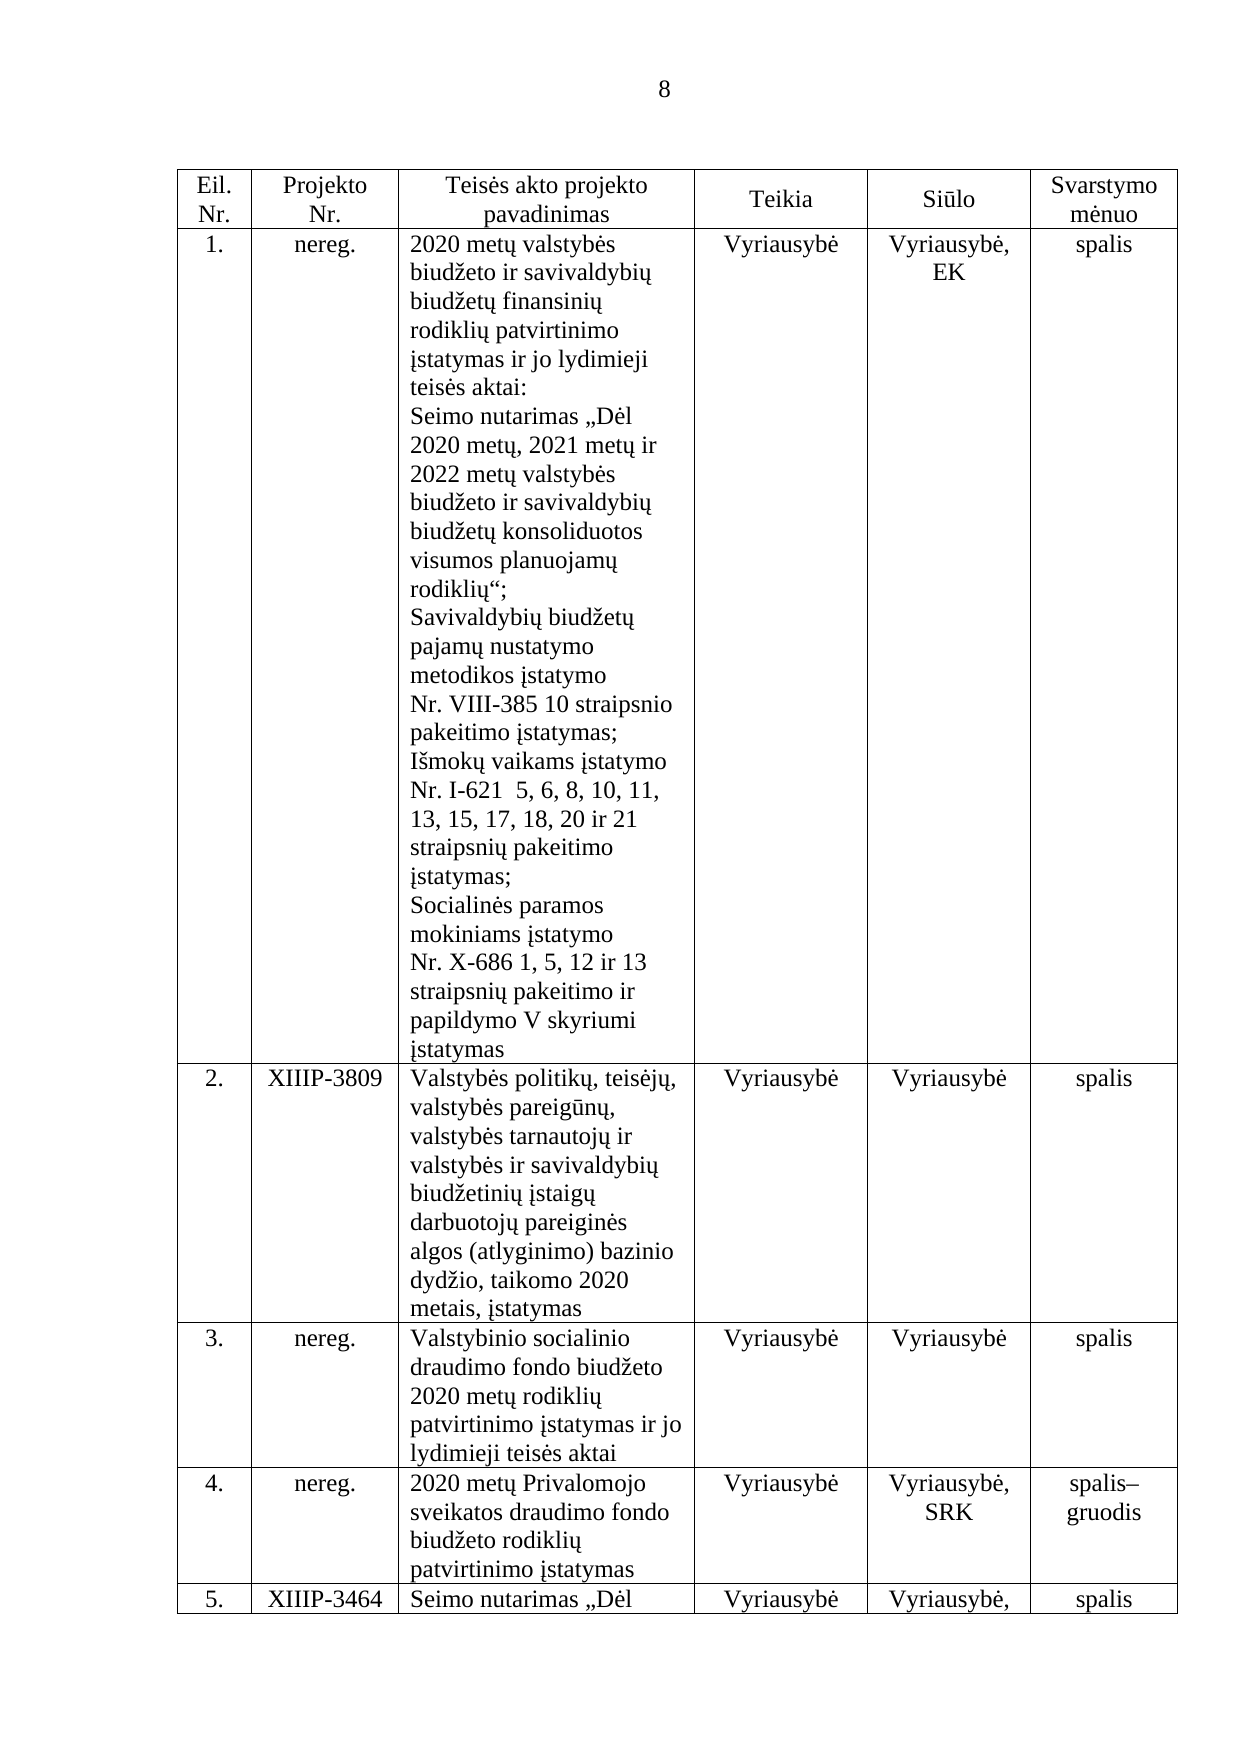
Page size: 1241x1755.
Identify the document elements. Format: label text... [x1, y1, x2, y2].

table_cell spalis [1031, 229, 1177, 1062]
table_cell spalis–gruodis [1031, 1468, 1177, 1583]
table_header Projekto Nr. [252, 170, 398, 228]
table_cell Seimo nutarimas „Dėl [399, 1584, 694, 1613]
table_cell spalis [1031, 1584, 1177, 1613]
table_header Teikia [695, 170, 867, 228]
table_cell nereg. [252, 1468, 398, 1583]
table_cell Vyriausybė [695, 1584, 867, 1613]
table_cell Vyriausybė [868, 1064, 1030, 1322]
table_cell 2020 metų valstybės biudžeto ir savivaldybių biudžetų finansinių rodiklių patvirtinimo įstatymas ir jo lydimieji teisės aktai: Seimo nutarimas „Dėl 2020 metų, 2021 metų ir 2022 metų valstybės biudžeto ir savivaldybių biudžetų konsoliduotos visumos planuojamų rodiklių“; Savivaldybių biudžetų pajamų nustatymo metodikos įstatymo Nr. VIII-385 10 straipsnio pakeitimo įstatymas; Išmokų vaikams įstatymo Nr. I-621 5, 6, 8, 10, 11, 13, 15, 17, 18, 20 ir 21 straipsnių pakeitimo įstatymas; Socialinės paramos mokiniams įstatymo Nr. X-686 1, 5, 12 ir 13 straipsnių pakeitimo ir papildymo V skyriumi įstatymas [399, 229, 694, 1062]
table_cell 5. [178, 1584, 251, 1613]
table_cell spalis [1031, 1064, 1177, 1322]
table_cell 2020 metų Privalomojo sveikatos draudimo fondo biudžeto rodiklių patvirtinimo įstatymas [399, 1468, 694, 1583]
table_cell nereg. [252, 229, 398, 1062]
table_header Siūlo [868, 170, 1030, 228]
table_cell 1. [178, 229, 251, 1062]
table_cell 2. [178, 1064, 251, 1322]
table_header Eil. Nr. [178, 170, 251, 228]
table_cell 3. [178, 1323, 251, 1467]
table_cell Valstybės politikų, teisėjų, valstybės pareigūnų, valstybės tarnautojų ir valstybės ir savivaldybių biudžetinių įstaigų darbuotojų pareiginės algos (atlyginimo) bazinio dydžio, taikomo 2020 metais, įstatymas [399, 1064, 694, 1322]
table_cell Valstybinio socialinio draudimo fondo biudžeto 2020 metų rodiklių patvirtinimo įstatymas ir jo lydimieji teisės aktai [399, 1323, 694, 1467]
table_cell Vyriausybė [695, 1323, 867, 1467]
table_cell Vyriausybė, EK [868, 229, 1030, 1062]
table_cell Vyriausybė, [868, 1584, 1030, 1613]
table_cell Vyriausybė, SRK [868, 1468, 1030, 1583]
table_cell Vyriausybė [695, 1064, 867, 1322]
table_header Svarstymo mėnuo [1031, 170, 1177, 228]
table_cell 4. [178, 1468, 251, 1583]
table_cell Vyriausybė [695, 229, 867, 1062]
table_cell Vyriausybė [868, 1323, 1030, 1467]
table_cell XIIIP-3464 [252, 1584, 398, 1613]
table_cell nereg. [252, 1323, 398, 1467]
table_cell Vyriausybė [695, 1468, 867, 1583]
table_cell XIIIP-3809 [252, 1064, 398, 1322]
table_cell spalis [1031, 1323, 1177, 1467]
table_header Teisės akto projekto pavadinimas [399, 170, 694, 228]
